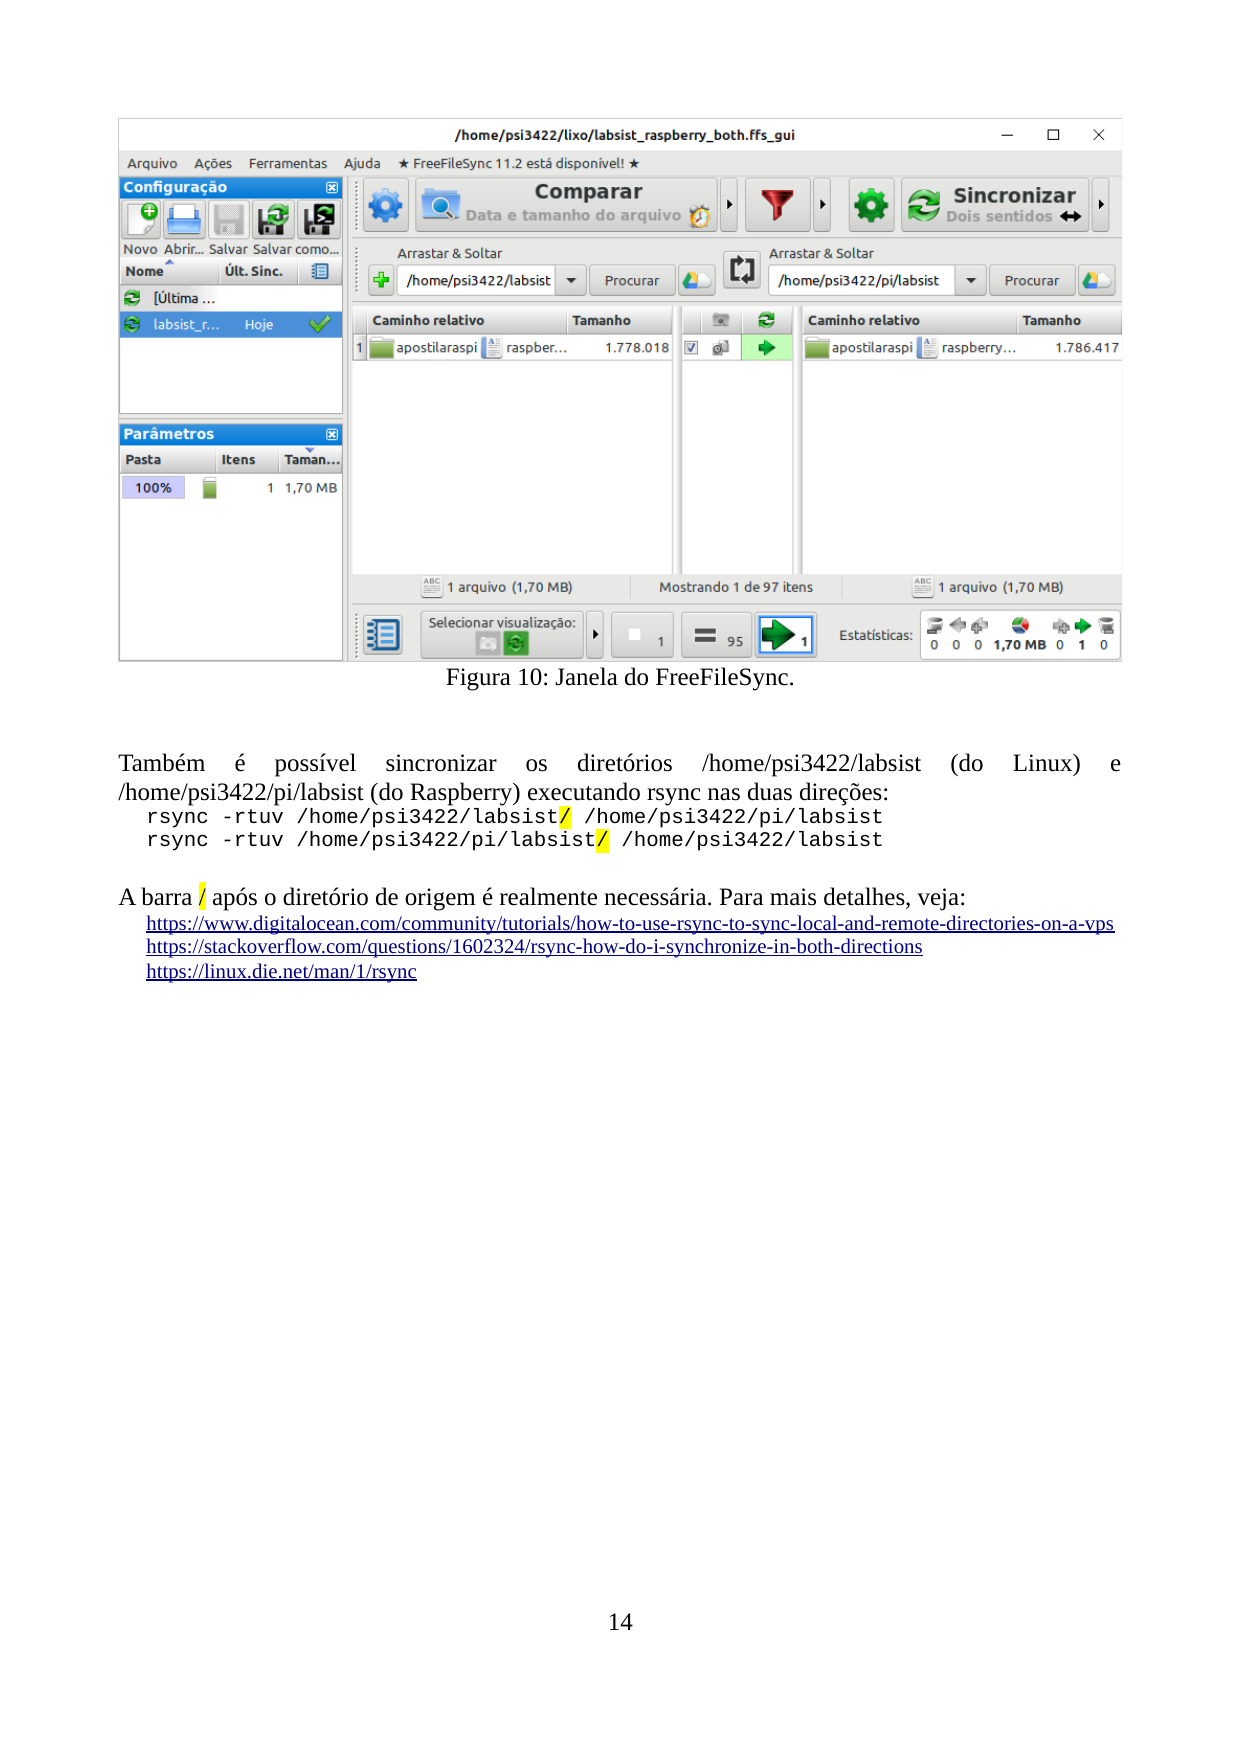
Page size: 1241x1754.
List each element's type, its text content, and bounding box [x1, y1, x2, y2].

picture [118, 118, 1123, 662]
text https://www.digitalocean.com/community/tutorials/how-to-use-rsync-to-sync-local-and-remote-directories-on-a-vps [118, 910, 1122, 934]
text rsync -rtuv /home/psi3422/pi/labsist/ /home/psi3422/labsist [118, 829, 1122, 853]
text rsync -rtuv /home/psi3422/labsist/ /home/psi3422/pi/labsist [118, 806, 1122, 829]
text A barra / após o diretório de origem é realmente necessária. Para mais detalhes, veja: [118, 882, 1122, 910]
text https://linux.die.net/man/1/rsync [118, 958, 1122, 983]
text Figura 10: Janela do FreeFileSync. [118, 662, 1122, 691]
text https://stackoverflow.com/questions/1602324/rsync-how-do-i-synchronize-in-both-directions [118, 934, 1122, 958]
text Também é possível sincronizar os diretórios /home/psi3422/labsist (do Linux) e /home/psi3422/pi/labsist (do Raspberry) executando rsync nas duas direções: [118, 748, 1122, 806]
